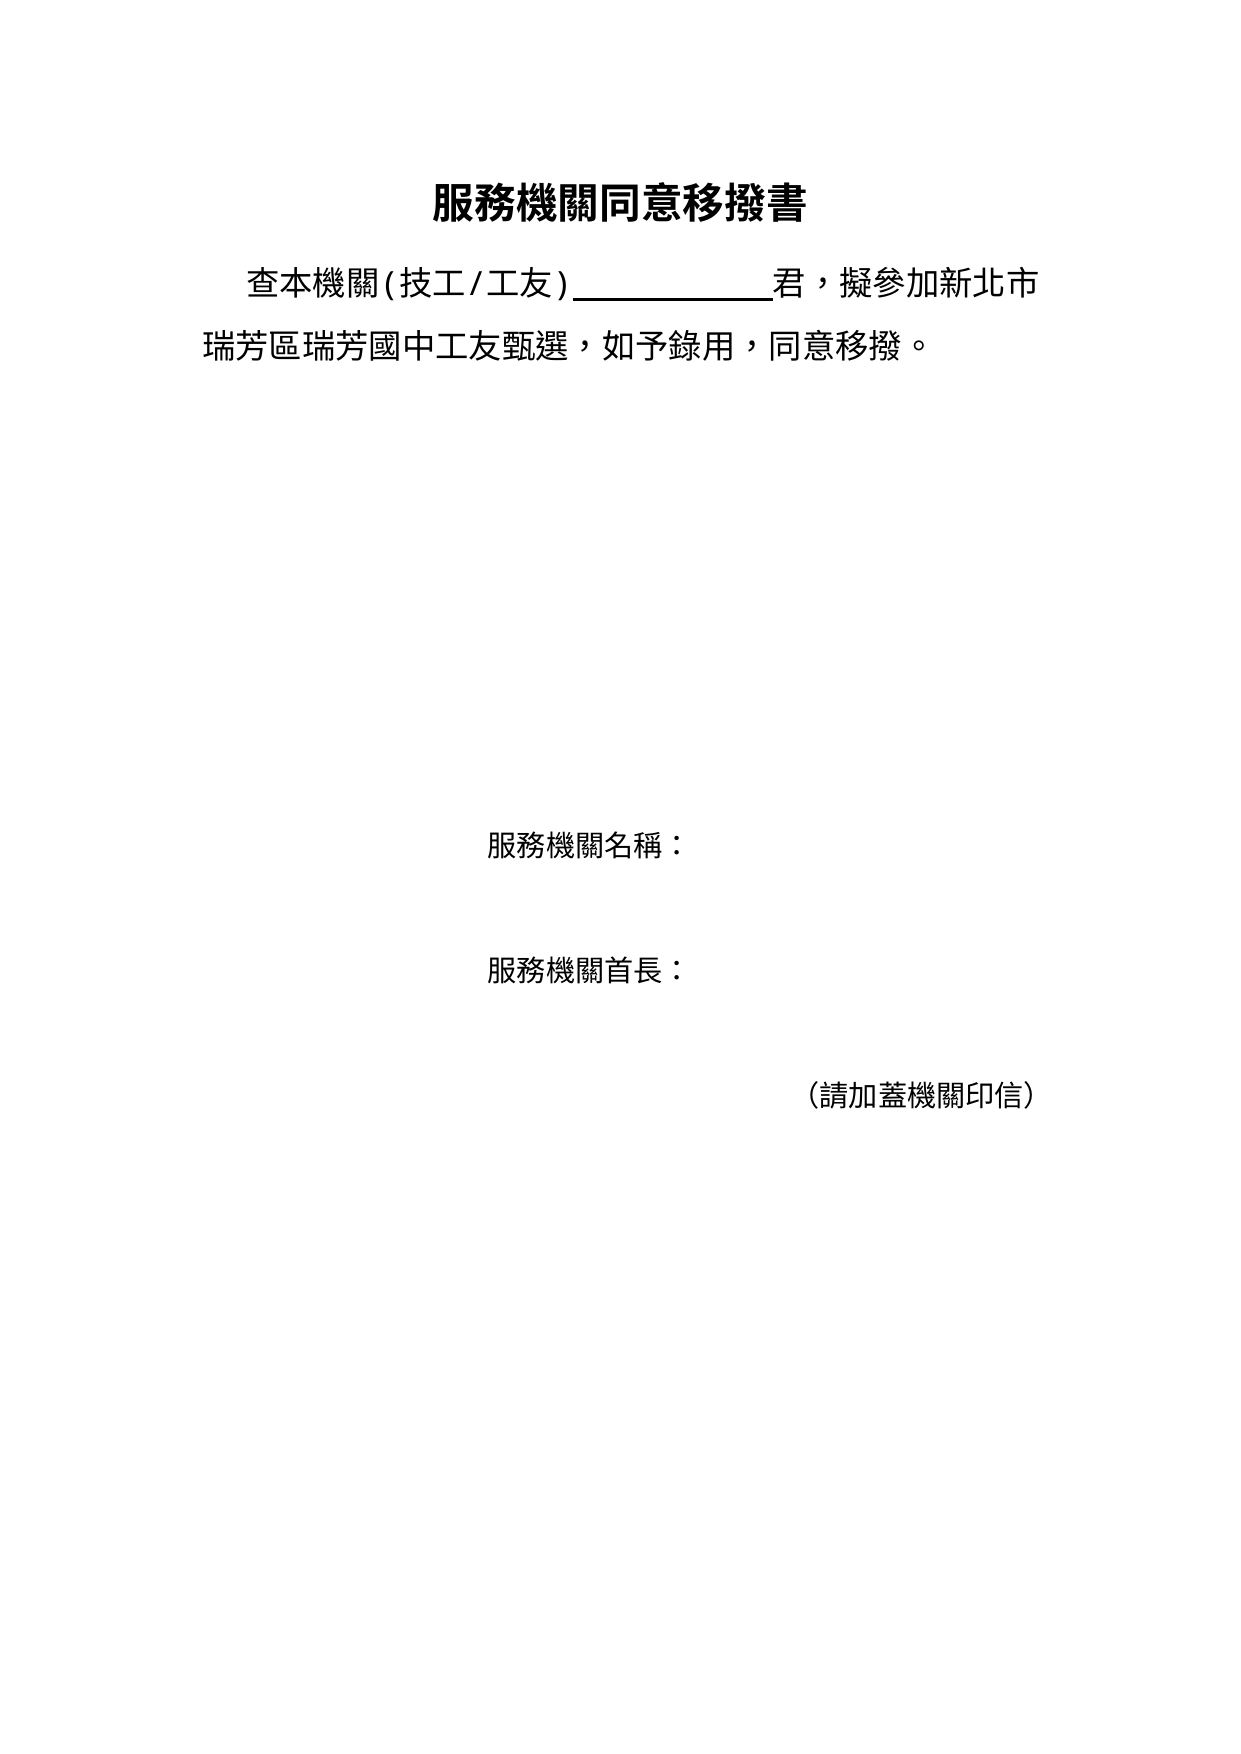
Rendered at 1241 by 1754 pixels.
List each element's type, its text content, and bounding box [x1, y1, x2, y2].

text （請加蓋機關印信） [187, 1052, 1053, 1114]
text 查本機關(技工/工友) 君，擬參加新北市瑞芳區瑞芳國中工友甄選，如予錄用，同意移撥。 [187, 239, 1053, 364]
text 服務機關同意移撥書 [187, 158, 1053, 221]
text 服務機關名稱： [487, 802, 1053, 864]
text 服務機關首長： [487, 927, 1053, 989]
